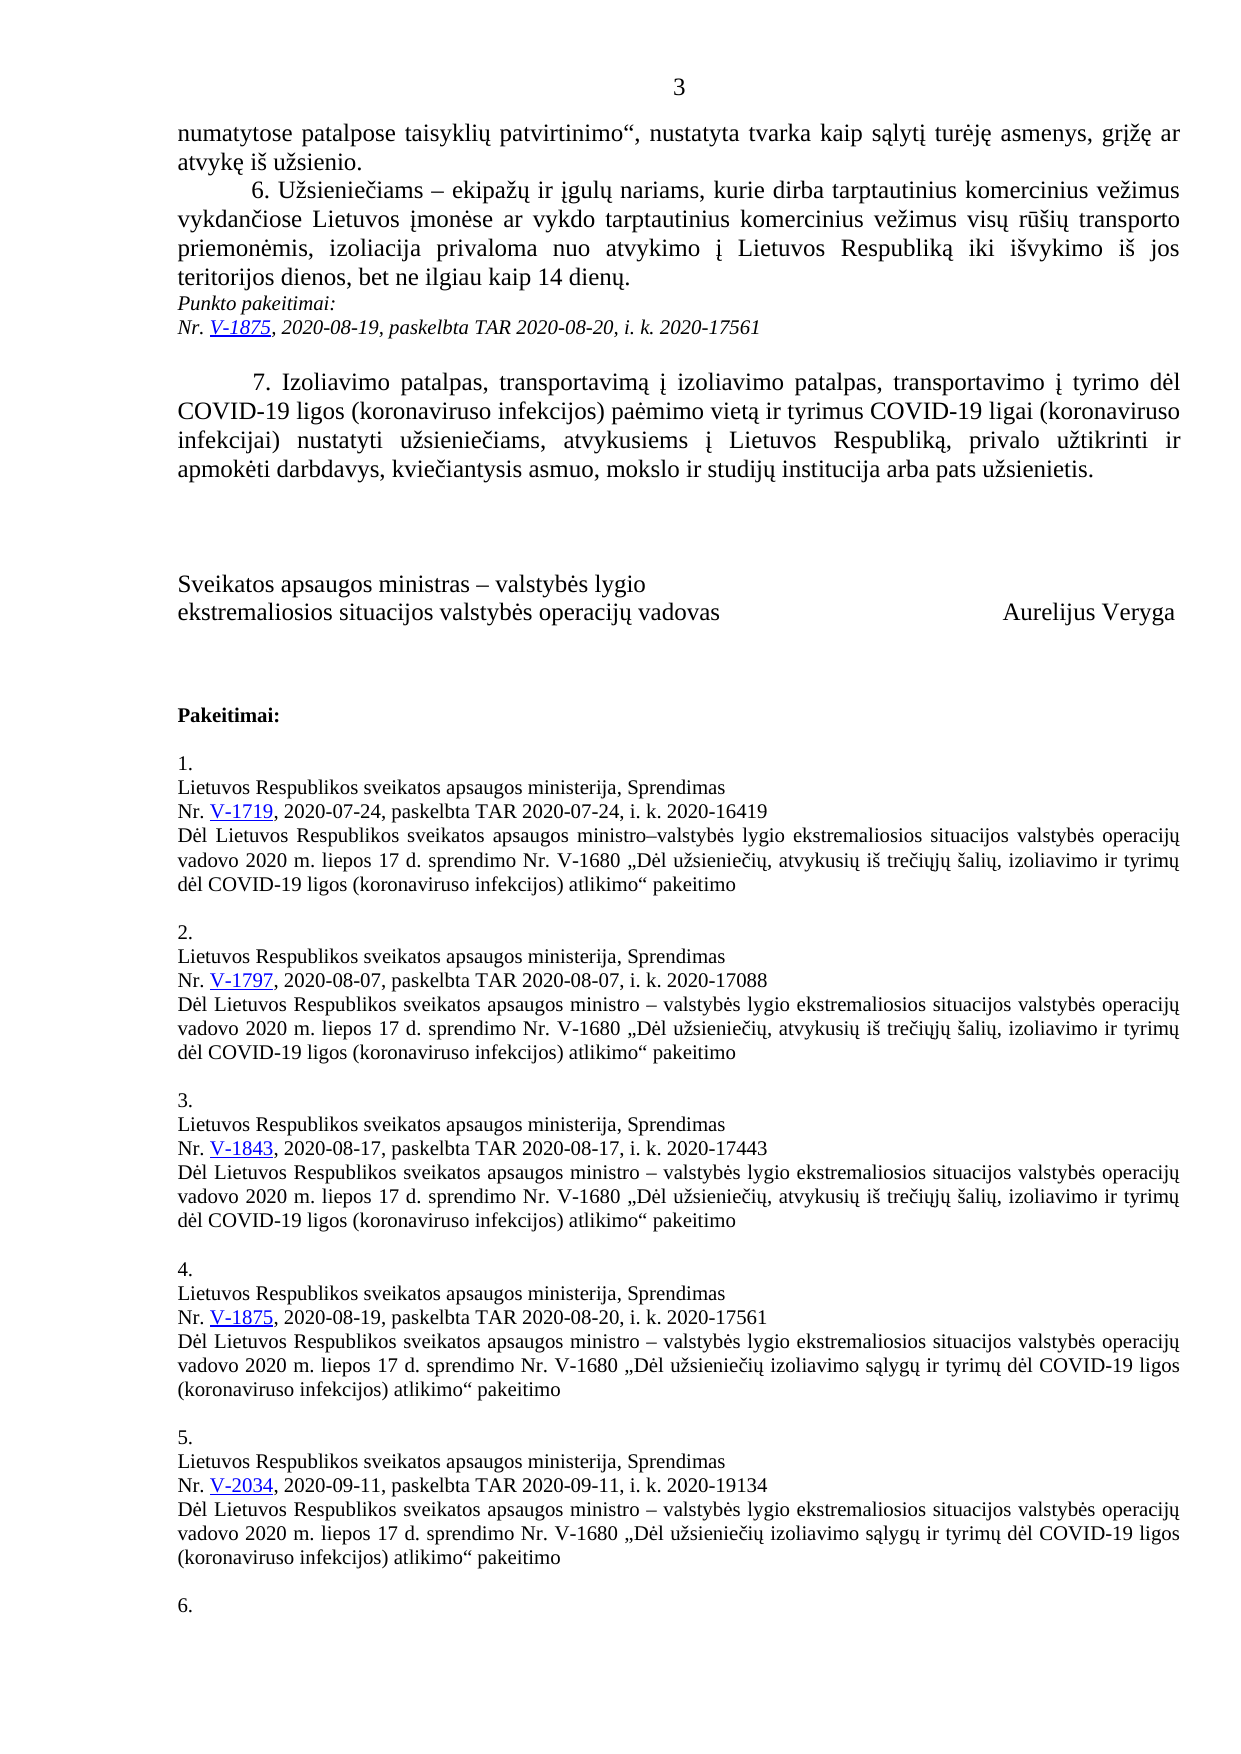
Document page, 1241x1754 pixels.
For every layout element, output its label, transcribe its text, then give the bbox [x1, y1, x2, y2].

text numatytose patalpose taisyklių patvirtinimo“, nustatyta tvarka kaip sąlytį turėję asmenys, grįžę ar atvykę iš užsienio. [177, 118, 1181, 176]
text 5. [177, 1425, 1181, 1449]
text Lietuvos Respublikos sveikatos apsaugos ministerija, Sprendimas [177, 1112, 1181, 1136]
text 1. [177, 751, 1181, 775]
text 6. Užsieniečiams – ekipažų ir įgulų nariams, kurie dirba tarptautinius komercinius vežimus vykdančiose Lietuvos įmonėse ar vykdo tarptautinius komercinius vežimus visų rūšių transporto priemonėmis, izoliacija privaloma nuo atvykimo į Lietuvos Respubliką iki išvykimo iš jos teritorijos dienos, bet ne ilgiau kaip 14 dienų. [177, 176, 1181, 291]
text 4. [177, 1257, 1181, 1281]
text 2. [177, 920, 1181, 944]
text Nr. V-1875, 2020-08-19, paskelbta TAR 2020-08-20, i. k. 2020-17561 [177, 1305, 1181, 1329]
text Nr. V-1875, 2020-08-19, paskelbta TAR 2020-08-20, i. k. 2020-17561 [177, 315, 1181, 339]
text Lietuvos Respublikos sveikatos apsaugos ministerija, Sprendimas [177, 1281, 1181, 1305]
text Nr. V-1797, 2020-08-07, paskelbta TAR 2020-08-07, i. k. 2020-17088 [177, 968, 1181, 992]
text Dėl Lietuvos Respublikos sveikatos apsaugos ministro – valstybės lygio ekstremaliosios situacijos valstybės operacijų vadovo 2020 m. liepos 17 d. sprendimo Nr. V-1680 „Dėl užsieniečių izoliavimo sąlygų ir tyrimų dėl COVID-19 ligos (koronaviruso infekcijos) atlikimo“ pakeitimo [177, 1329, 1181, 1401]
text Nr. V-1843, 2020-08-17, paskelbta TAR 2020-08-17, i. k. 2020-17443 [177, 1136, 1181, 1160]
text 3. [177, 1088, 1181, 1112]
text Sveikatos apsaugos ministras – valstybės lygio [177, 569, 1181, 597]
text Dėl Lietuvos Respublikos sveikatos apsaugos ministro – valstybės lygio ekstremaliosios situacijos valstybės operacijų vadovo 2020 m. liepos 17 d. sprendimo Nr. V-1680 „Dėl užsieniečių izoliavimo sąlygų ir tyrimų dėl COVID-19 ligos (koronaviruso infekcijos) atlikimo“ pakeitimo [177, 1497, 1181, 1569]
text Dėl Lietuvos Respublikos sveikatos apsaugos ministro – valstybės lygio ekstremaliosios situacijos valstybės operacijų vadovo 2020 m. liepos 17 d. sprendimo Nr. V-1680 „Dėl užsieniečių, atvykusių iš trečiųjų šalių, izoliavimo ir tyrimų dėl COVID-19 ligos (koronaviruso infekcijos) atlikimo“ pakeitimo [177, 992, 1181, 1064]
text Lietuvos Respublikos sveikatos apsaugos ministerija, Sprendimas [177, 775, 1181, 799]
text Dėl Lietuvos Respublikos sveikatos apsaugos ministro–valstybės lygio ekstremaliosios situacijos valstybės operacijų vadovo 2020 m. liepos 17 d. sprendimo Nr. V-1680 „Dėl užsieniečių, atvykusių iš trečiųjų šalių, izoliavimo ir tyrimų dėl COVID-19 ligos (koronaviruso infekcijos) atlikimo“ pakeitimo [177, 823, 1181, 896]
text 6. [177, 1593, 1181, 1617]
text ekstremaliosios situacijos valstybės operacijų vadovas Aurelijus Veryga [177, 597, 1181, 626]
text Nr. V-1719, 2020-07-24, paskelbta TAR 2020-07-24, i. k. 2020-16419 [177, 799, 1181, 823]
text 7. Izoliavimo patalpas, transportavimą į izoliavimo patalpas, transportavimo į tyrimo dėl COVID-19 ligos (koronaviruso infekcijos) paėmimo vietą ir tyrimus COVID-19 ligai (koronaviruso infekcijai) nustatyti užsieniečiams, atvykusiems į Lietuvos Respubliką, privalo užtikrinti ir apmokėti darbdavys, kviečiantysis asmuo, mokslo ir studijų institucija arba pats užsienietis. [177, 367, 1181, 482]
text Lietuvos Respublikos sveikatos apsaugos ministerija, Sprendimas [177, 1449, 1181, 1473]
text Lietuvos Respublikos sveikatos apsaugos ministerija, Sprendimas [177, 944, 1181, 968]
text Pakeitimai: [177, 703, 1181, 727]
text Nr. V-2034, 2020-09-11, paskelbta TAR 2020-09-11, i. k. 2020-19134 [177, 1473, 1181, 1497]
text Dėl Lietuvos Respublikos sveikatos apsaugos ministro – valstybės lygio ekstremaliosios situacijos valstybės operacijų vadovo 2020 m. liepos 17 d. sprendimo Nr. V-1680 „Dėl užsieniečių, atvykusių iš trečiųjų šalių, izoliavimo ir tyrimų dėl COVID-19 ligos (koronaviruso infekcijos) atlikimo“ pakeitimo [177, 1160, 1181, 1232]
text Punkto pakeitimai: [177, 291, 1181, 315]
